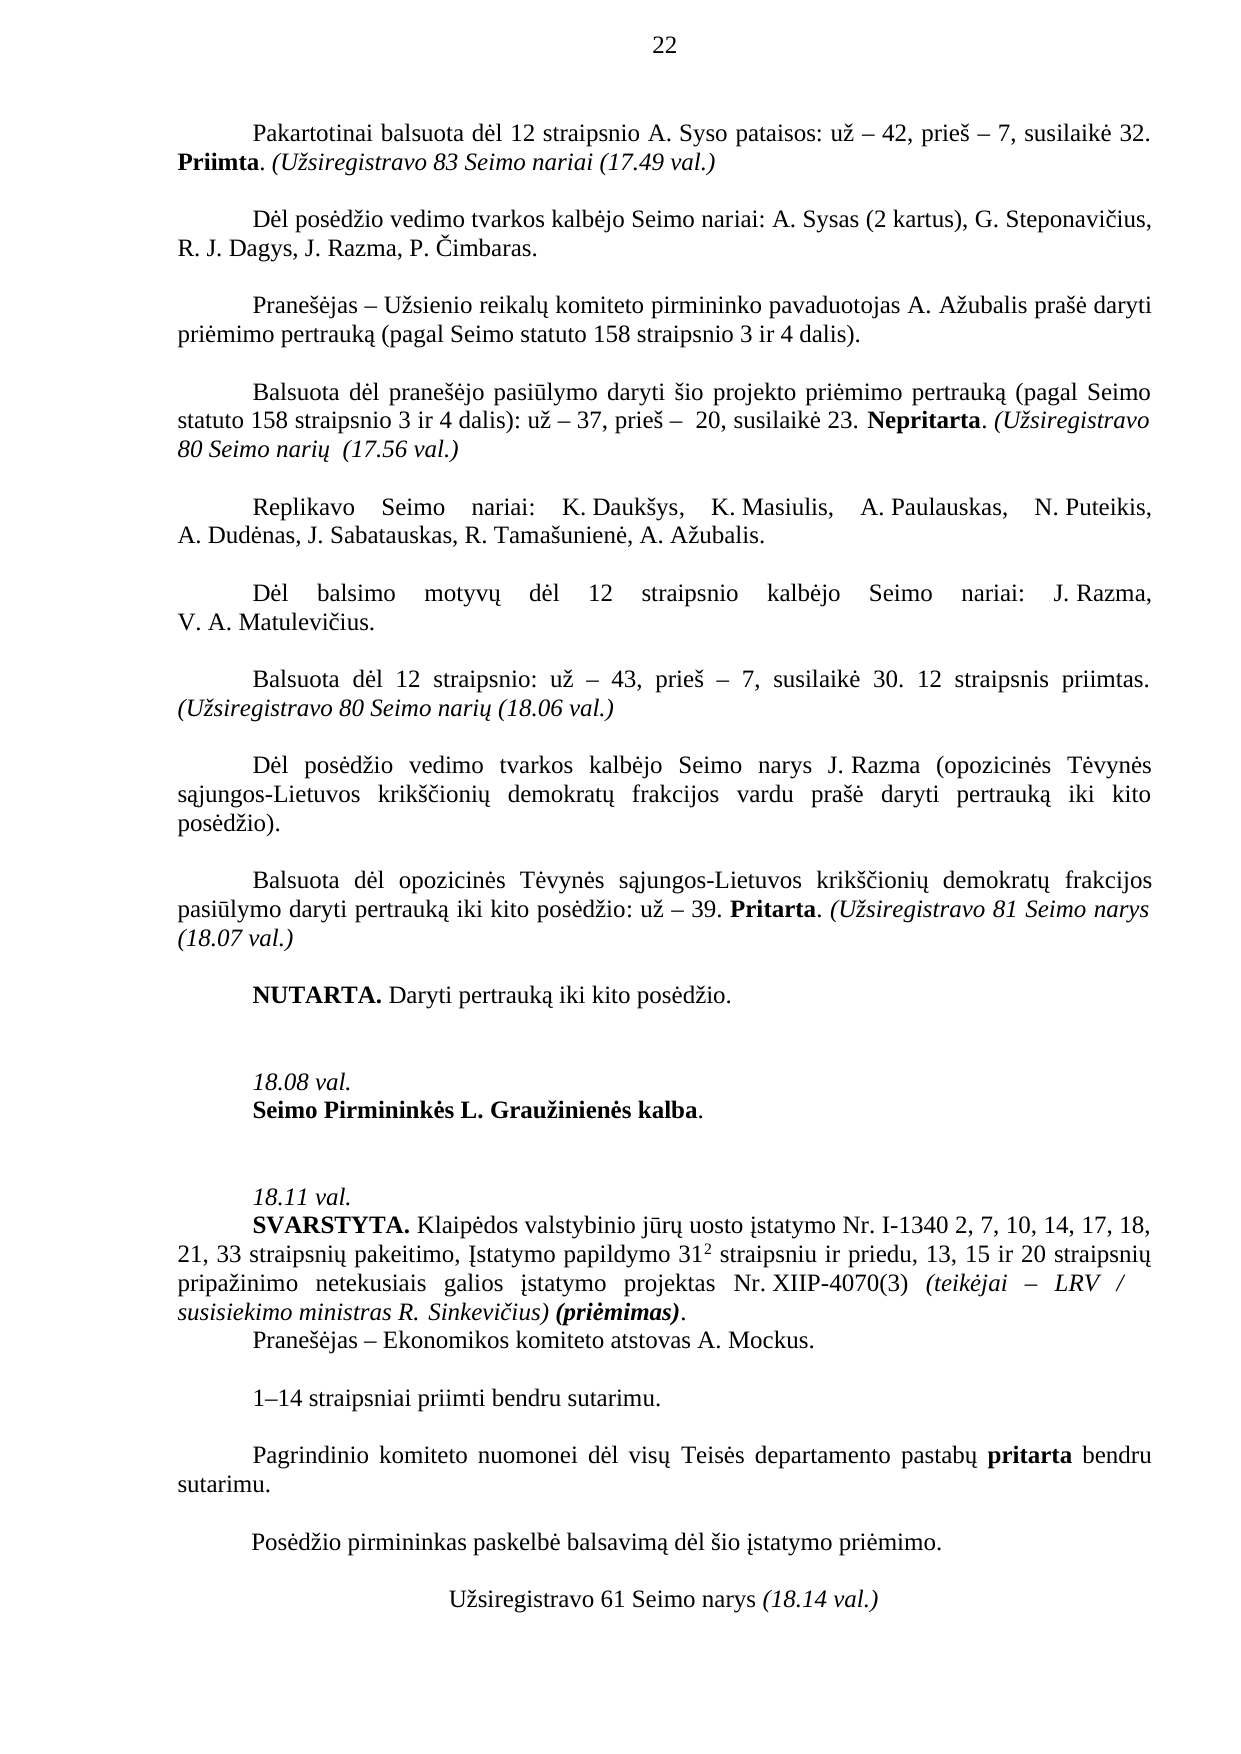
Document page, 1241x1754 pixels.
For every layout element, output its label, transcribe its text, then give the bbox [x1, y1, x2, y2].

text Pranešėjas – Ekonomikos komiteto atstovas A. Mockus. [177, 1326, 1152, 1354]
text Balsuota dėl pranešėjo pasiūlymo daryti šio projekto priėmimo pertrauką (pagal Seimo statuto 158 straipsnio 3 ir 4 dalis): už – 37, prieš – 20, susilaikė 23. Nepritarta. (Užsiregistravo 80 Seimo narių (17.56 val.) [177, 377, 1152, 463]
text Užsiregistravo 61 Seimo narys (18.14 val.) [177, 1584, 1152, 1613]
text Dėl posėdžio vedimo tvarkos kalbėjo Seimo narys J. Razma (opozicinės Tėvynės sąjungos-Lietuvos krikščionių demokratų frakcijos vardu prašė daryti pertrauką iki kito posėdžio). [177, 751, 1152, 837]
text NUTARTA. Daryti pertrauką iki kito posėdžio. [177, 981, 1152, 1009]
text 18.11 val. [177, 1182, 1152, 1211]
text Balsuota dėl opozicinės Tėvynės sąjungos-Lietuvos krikščionių demokratų frakcijos pasiūlymo daryti pertrauką iki kito posėdžio: už – 39. Pritarta. (Užsiregistravo 81 Seimo narys (18.07 val.) [177, 866, 1152, 952]
text SVARSTYTA. Klaipėdos valstybinio jūrų uosto įstatymo Nr. I-1340 2, 7, 10, 14, 17, 18, 21, 33 straipsnių pakeitimo, Įstatymo papildymo 312 straipsniu ir priedu, 13, 15 ir 20 straipsnių pripažinimo netekusiais galios įstatymo projektas Nr. XIIP-4070(3) (teikėjai – LRV / susisiekimo ministras R. Sinkevičius) (priėmimas). [177, 1211, 1152, 1326]
text Seimo Pirmininkės L. Graužinienės kalba. [177, 1096, 1152, 1124]
text 18.08 val. [177, 1067, 1152, 1096]
text Dėl posėdžio vedimo tvarkos kalbėjo Seimo nariai: A. Sysas (2 kartus), G. Steponavičius, R. J. Dagys, J. Razma, P. Čimbaras. [177, 204, 1152, 262]
text Pakartotinai balsuota dėl 12 straipsnio A. Syso pataisos: už – 42, prieš – 7, susilaikė 32. Priimta. (Užsiregistravo 83 Seimo nariai (17.49 val.) [177, 118, 1152, 176]
text Replikavo Seimo nariai: K. Daukšys, K. Masiulis, A. Paulauskas, N. Puteikis, A. Dudėnas, J. Sabatauskas, R. Tamašunienė, A. Ažubalis. [177, 492, 1152, 549]
text Pagrindinio komiteto nuomonei dėl visų Teisės departamento pastabų pritarta bendru sutarimu. [177, 1441, 1152, 1498]
text Dėl balsimo motyvų dėl 12 straipsnio kalbėjo Seimo nariai: J. Razma, V. A. Matulevičius. [177, 578, 1152, 636]
text Pranešėjas – Užsienio reikalų komiteto pirmininko pavaduotojas A. Ažubalis prašė daryti priėmimo pertrauką (pagal Seimo statuto 158 straipsnio 3 ir 4 dalis). [177, 291, 1152, 348]
text Posėdžio pirmininkas paskelbė balsavimą dėl šio įstatymo priėmimo. [177, 1527, 1152, 1556]
text Balsuota dėl 12 straipsnio: už – 43, prieš – 7, susilaikė 30. 12 straipsnis priimtas. (Užsiregistravo 80 Seimo narių (18.06 val.) [177, 664, 1152, 722]
text 1–14 straipsniai priimti bendru sutarimu. [177, 1383, 1152, 1412]
